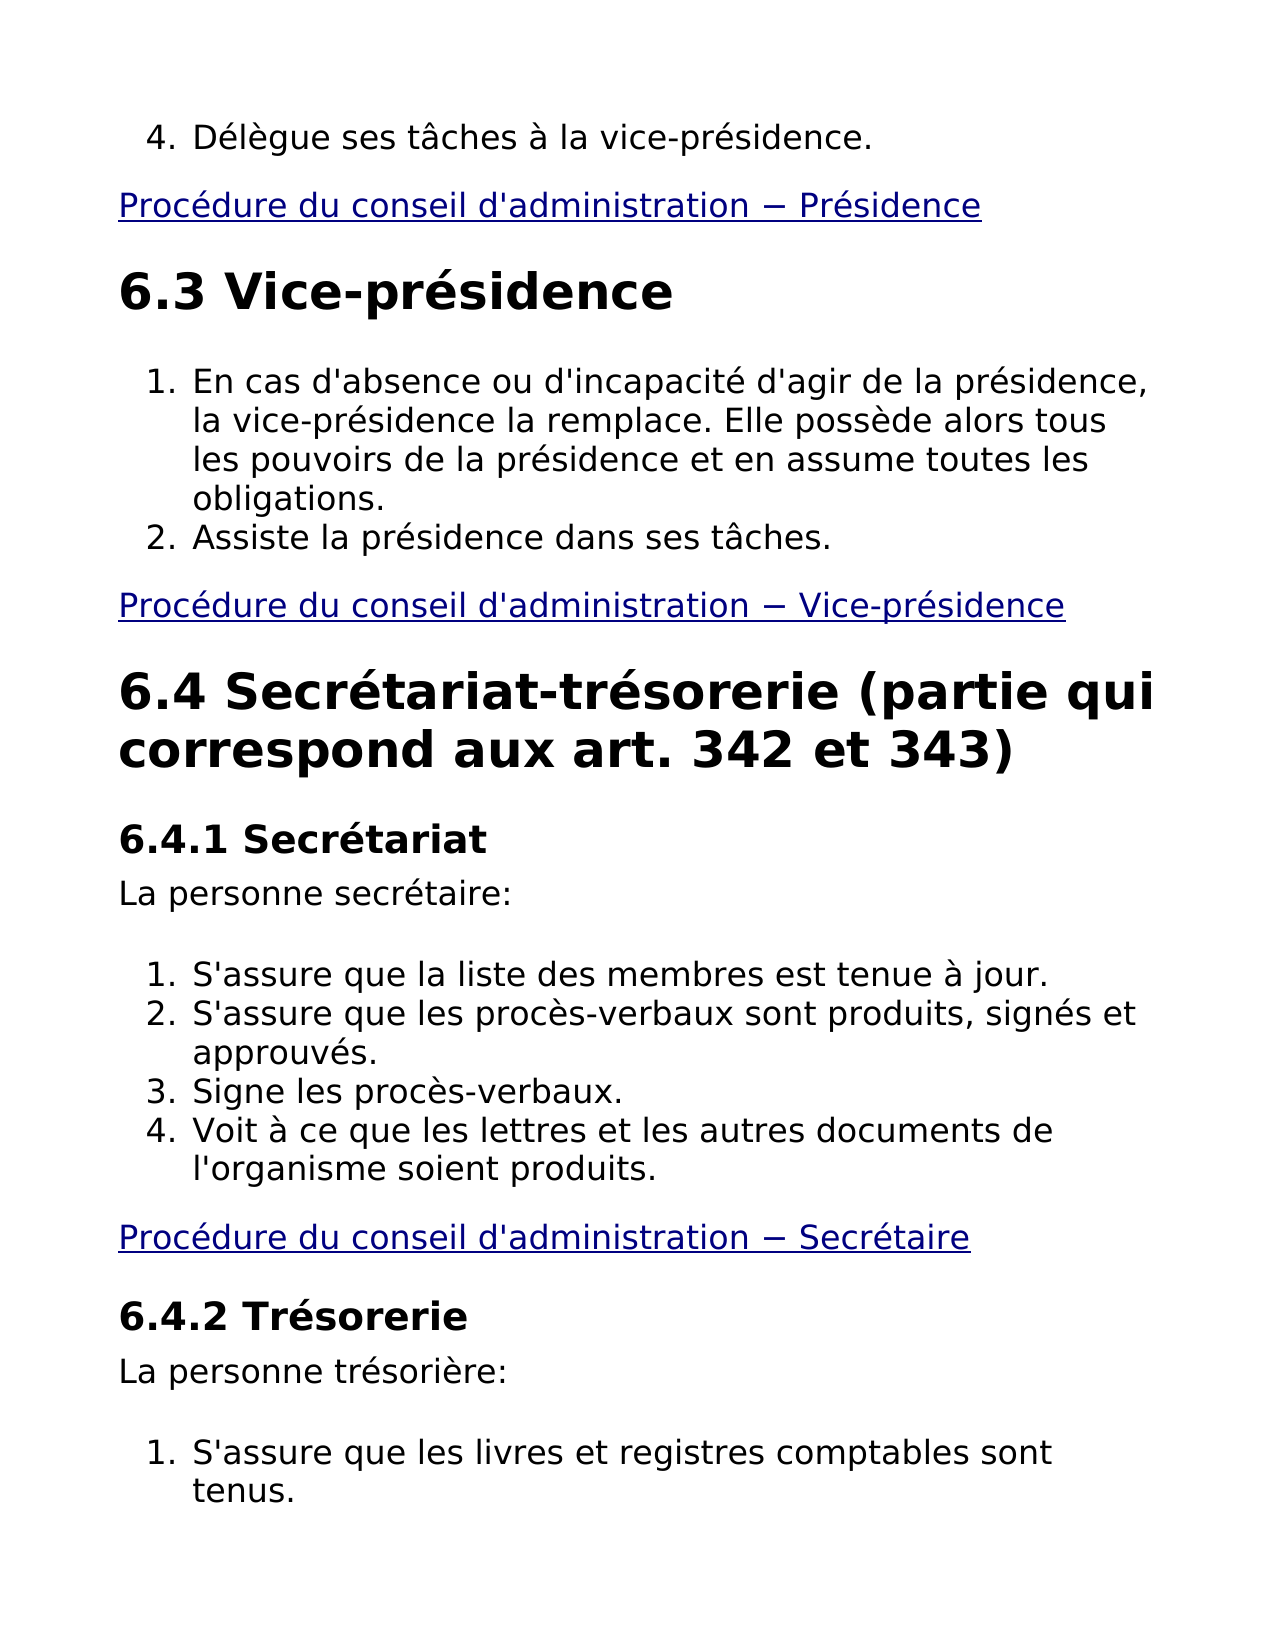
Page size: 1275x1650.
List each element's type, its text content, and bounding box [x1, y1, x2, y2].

text Procédure du conseil d'administration − Présidence [118, 186, 1157, 225]
list Signe les procès-verbaux. [177, 1072, 1157, 1111]
list En cas d'absence ou d'incapacité d'agir de la présidence, la vice-présidence la remplace. Elle possède alors tous les pouvoirs de la présidence et en assume toutes les obligations. [177, 363, 1157, 518]
text Procédure du conseil d'administration − Vice-présidence [118, 587, 1157, 626]
list Délègue ses tâches à la vice-présidence. [177, 118, 1157, 157]
subtitle 6.4.1 Secrétariat [118, 817, 1157, 862]
list Voit à ce que les lettres et les autres documents de l'organisme soient produits. [177, 1111, 1157, 1189]
subtitle 6.4 Secrétariat-trésorerie (partie qui correspond aux art. 342 et 343) [118, 663, 1157, 779]
subtitle 6.3 Vice-présidence [118, 263, 1157, 321]
text La personne secrétaire: [118, 875, 1157, 914]
list S'assure que les livres et registres comptables sont tenus. [177, 1433, 1157, 1511]
text La personne trésorière: [118, 1352, 1157, 1391]
list Assiste la présidence dans ses tâches. [177, 518, 1157, 557]
list S'assure que la liste des membres est tenue à jour. [177, 956, 1157, 994]
text Procédure du conseil d'administration − Secrétaire [118, 1218, 1157, 1257]
list S'assure que les procès-verbaux sont produits, signés et approuvés. [177, 994, 1157, 1072]
subtitle 6.4.2 Trésorerie [118, 1294, 1157, 1340]
